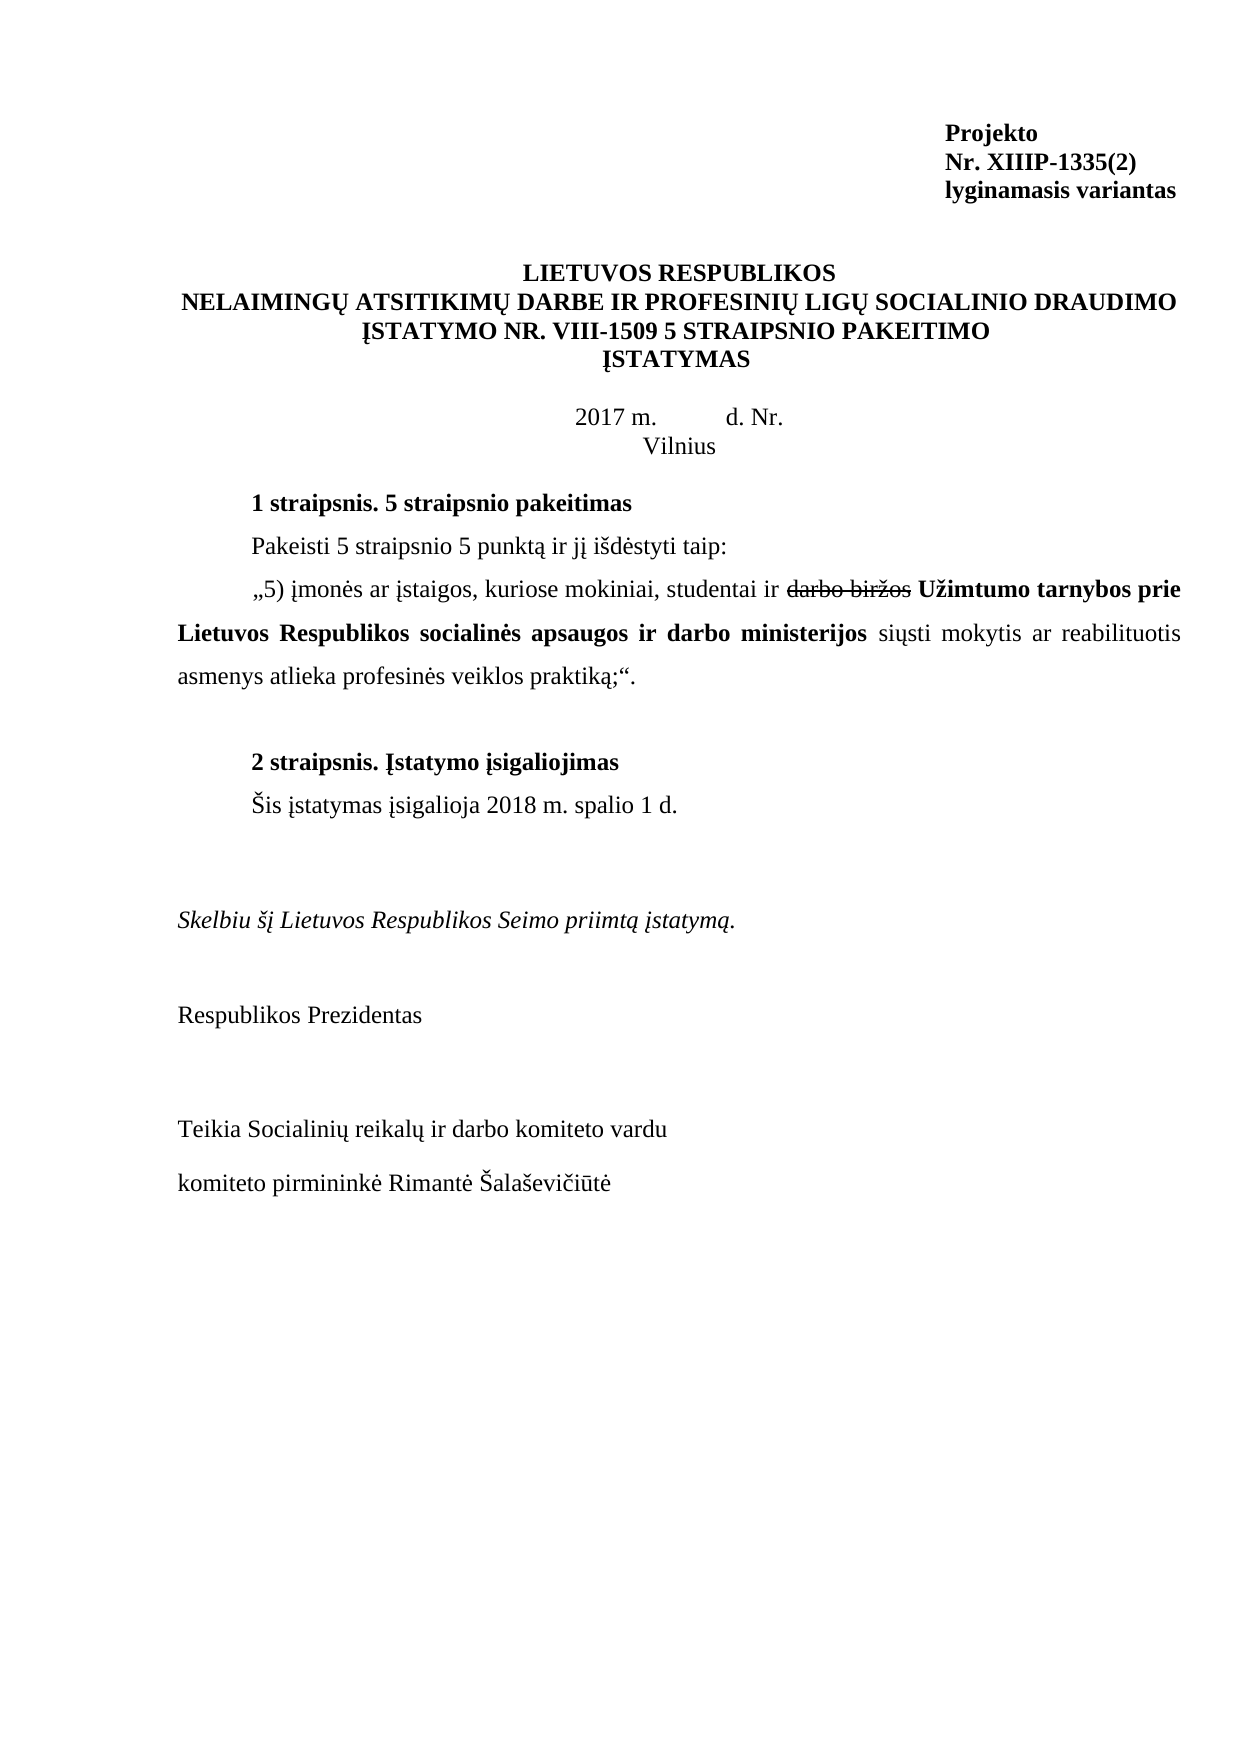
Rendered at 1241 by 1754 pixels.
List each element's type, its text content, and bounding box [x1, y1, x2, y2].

text Skelbiu šį Lietuvos Respublikos Seimo priimtą įstatymą. [177, 905, 1181, 934]
text LIETUVOS RESPUBLIKOS [177, 258, 1181, 287]
text Šis įstatymas įsigalioja 2018 m. spalio 1 d. [177, 790, 1181, 819]
text NELAIMINGŲ ATSITIKIMŲ DARBE IR PROFESINIŲ LIGŲ SOCIALINIO DRAUDIMO ĮSTATYMO NR. VIII-1509 5 STRAIPSNIO PAKEITIMO [177, 287, 1181, 344]
text „5) įmonės ar įstaigos, kuriose mokiniai, studentai ir darbo biržos Užimtumo tarnybos prie Lietuvos Respublikos socialinės apsaugos ir darbo ministerijos siųsti mokytis ar reabilituotis asmenys atlieka profesinės veiklos praktiką;“. [177, 574, 1181, 689]
text Teikia Socialinių reikalų ir darbo komiteto vardu [177, 1114, 1181, 1143]
text komiteto pirmininkė Rimantė Šalaševičiūtė [177, 1168, 1181, 1197]
text Vilnius [177, 431, 1181, 459]
text Respublikos Prezidentas [177, 1000, 1181, 1029]
text lyginamasis variantas [177, 176, 1181, 204]
text 2 straipsnis. Įstatymo įsigaliojimas [177, 747, 1181, 776]
text Projekto [945, 118, 1181, 147]
text 2017 m. d. Nr. [177, 402, 1181, 431]
text ĮSTATYMAS [177, 344, 1181, 373]
text Nr. XIIIP-1335(2) [945, 147, 1181, 176]
text Pakeisti 5 straipsnio 5 punktą ir jį išdėstyti taip: [177, 531, 1181, 560]
text 1 straipsnis. 5 straipsnio pakeitimas [177, 488, 1181, 517]
